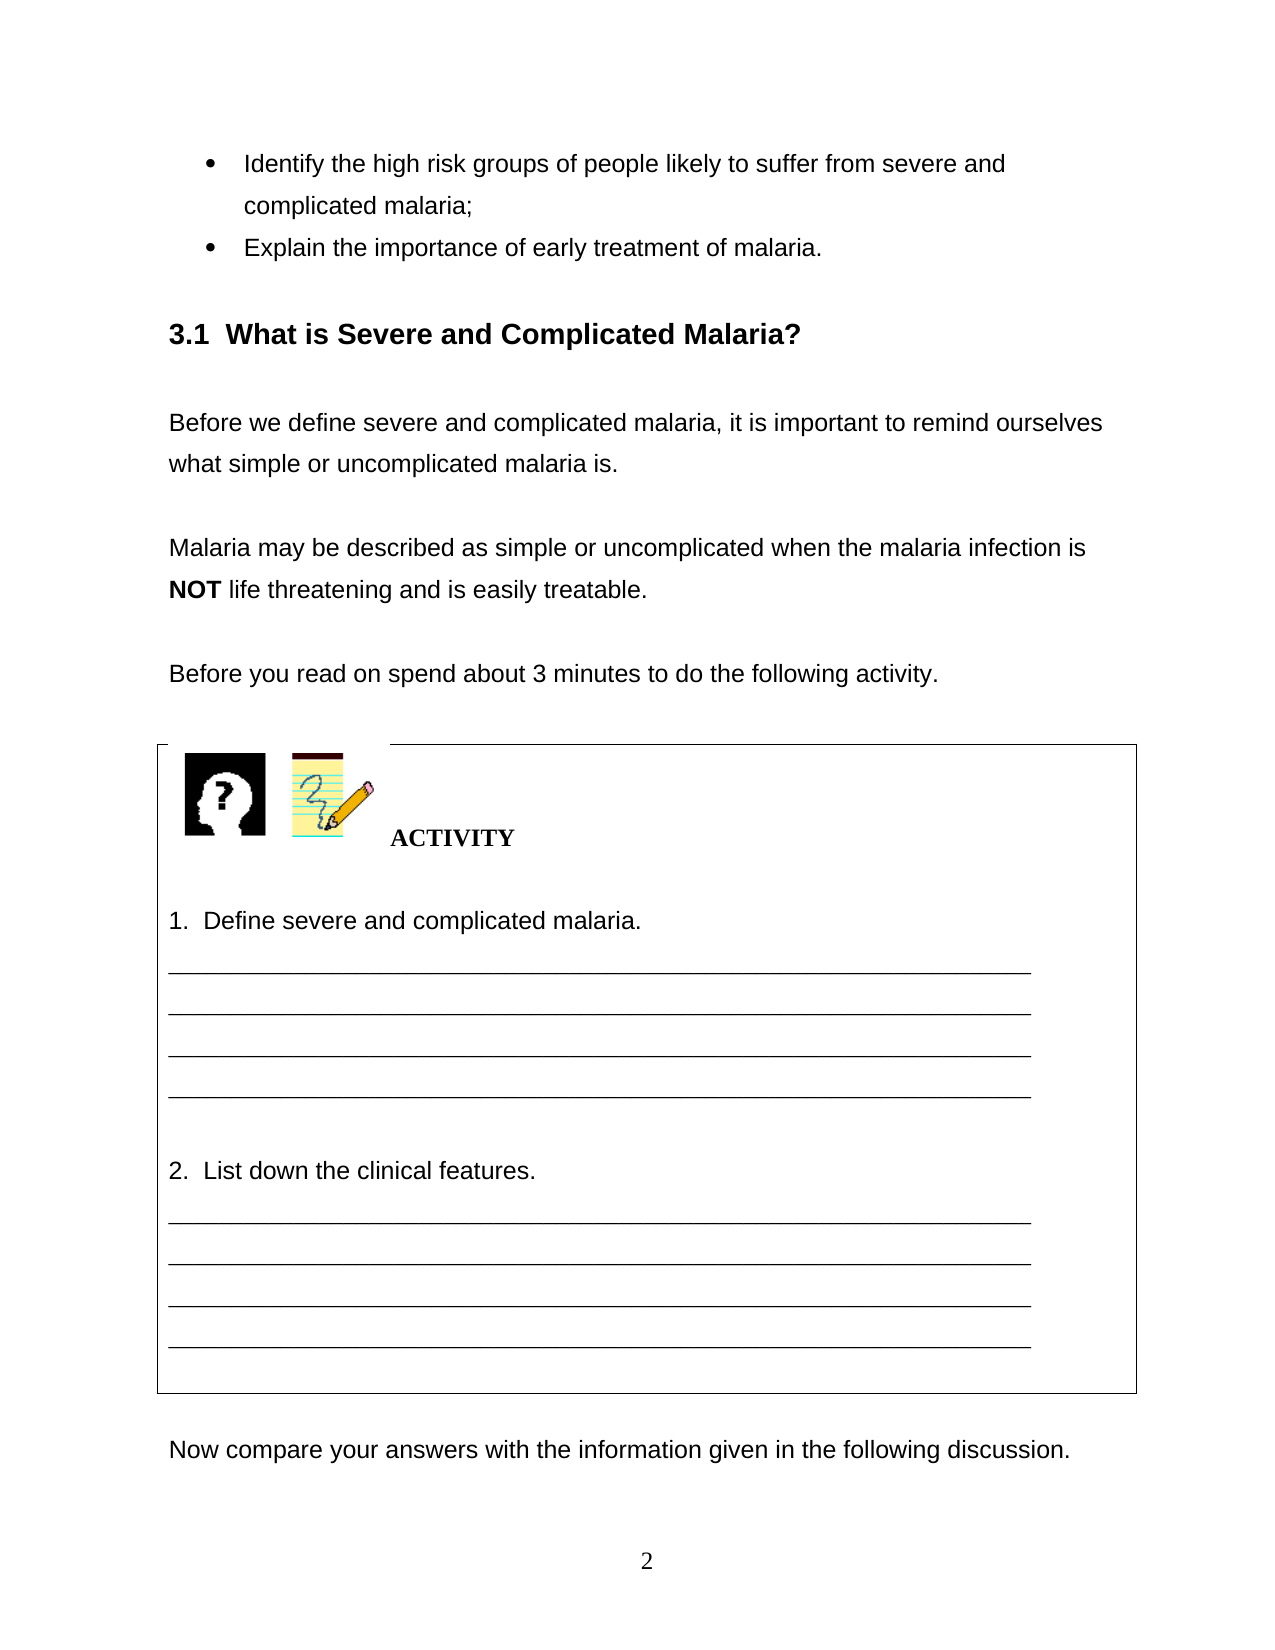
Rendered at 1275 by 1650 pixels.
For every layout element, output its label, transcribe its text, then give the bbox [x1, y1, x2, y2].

list Explain the importance of early treatment of malaria. [206, 234, 1125, 262]
subtitle 3.1 What is Severe and Complicated Malaria? [169, 318, 1125, 350]
text Before we define severe and complicated malaria, it is important to remind ourselves what simple or uncomplicated malaria is. [169, 408, 1125, 478]
table_header ACTIVITY 1. Define severe and complicated malaria. _____________________________________________________________________ _____________________________________________________________________ _____________________________________________________________________ _____________________________________________________________________ 2. List down the clinical features. _____________________________________________________________________ _____________________________________________________________________ _____________________________________________________________________ _____________________________________________________________________ [158, 745, 1136, 1393]
text Malaria may be described as simple or uncomplicated when the malaria infection is NOT life threatening and is easily treatable. [169, 534, 1125, 604]
picture [184, 753, 374, 837]
text Now compare your answers with the information given in the following discussion. [169, 1436, 1125, 1464]
text Before you read on spend about 3 minutes to do the following activity. [169, 660, 1125, 688]
list Identify the high risk groups of people likely to suffer from severe and complicated malaria; [206, 150, 1125, 220]
